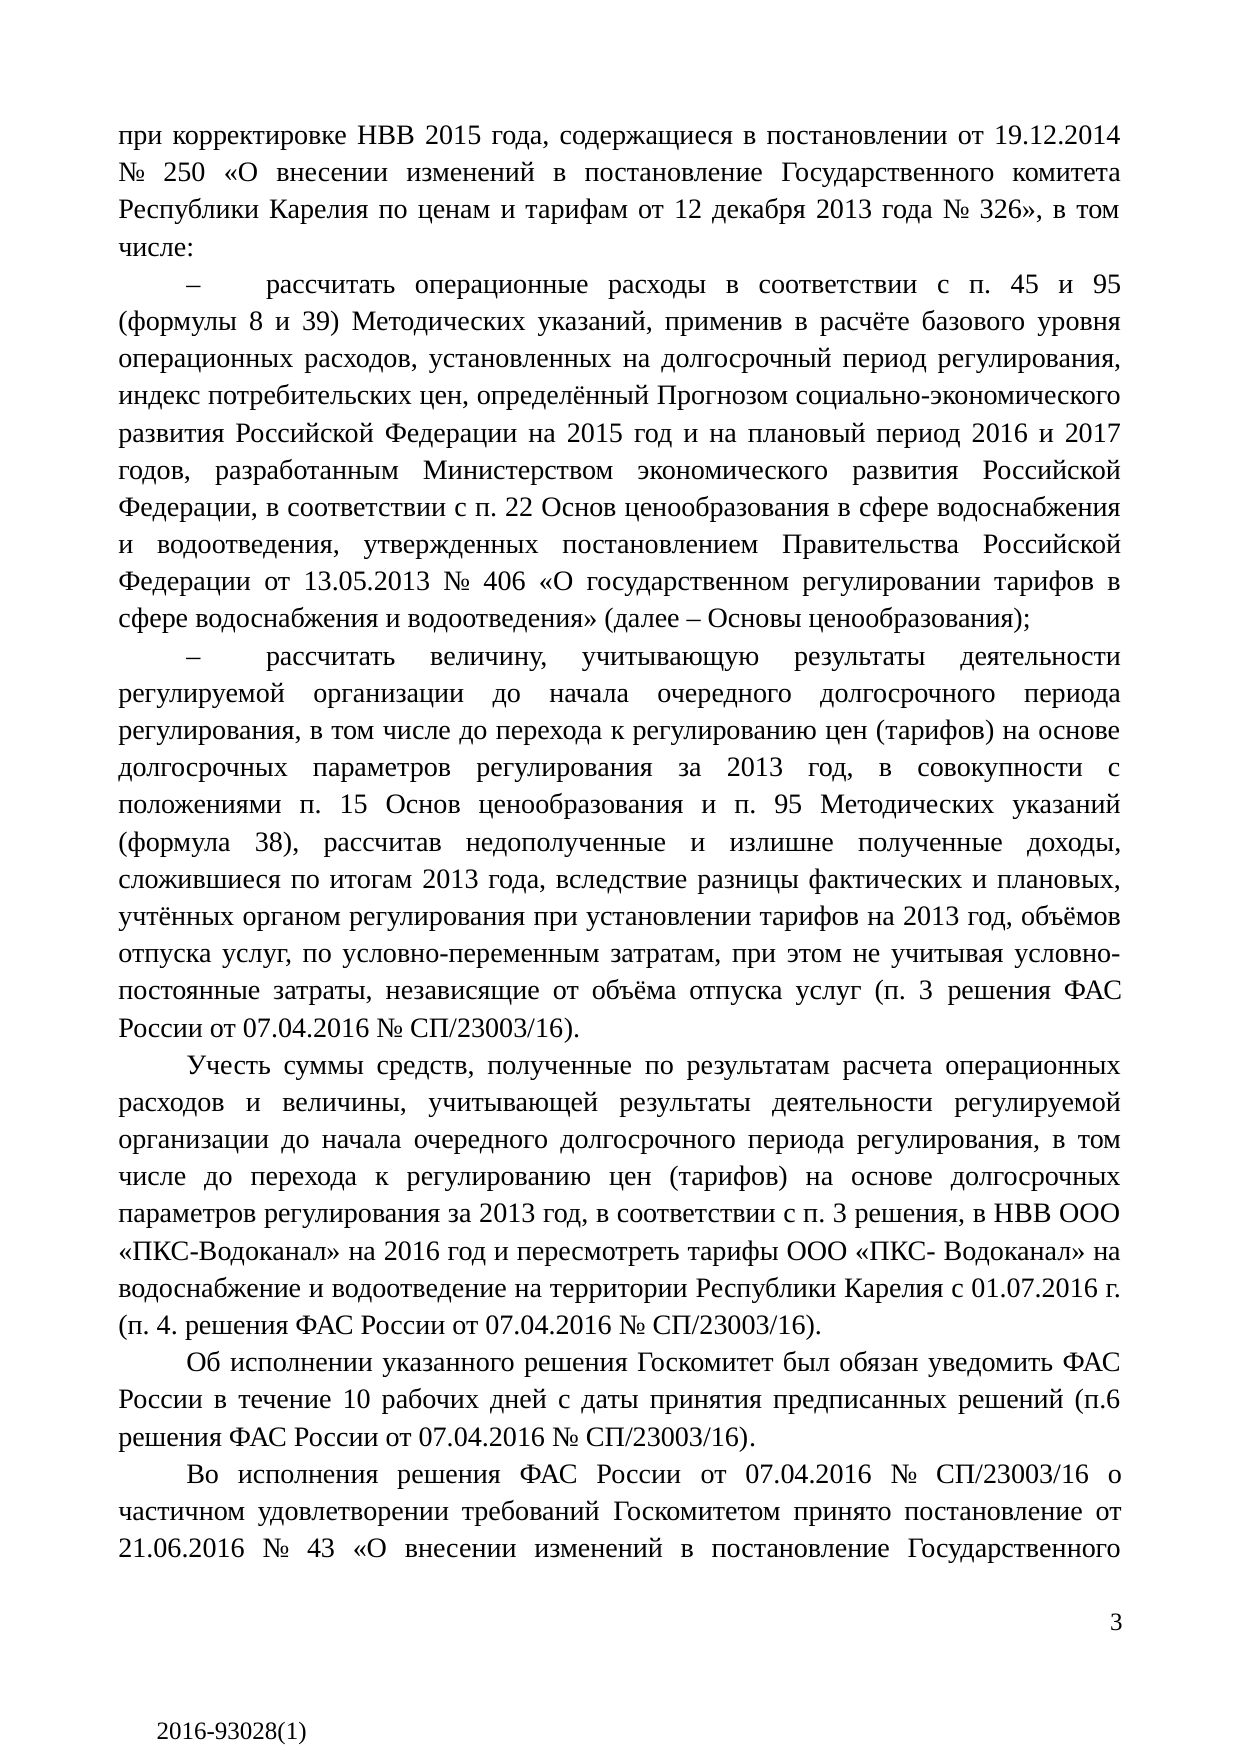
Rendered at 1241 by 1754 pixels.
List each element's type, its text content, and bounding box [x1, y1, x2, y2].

text Учесть суммы средств, полученные по результатам расчета операционных расходов и величины, учитывающей результаты деятельности регулируемой организации до начала очередного долгосрочного периода регулирования, в том числе до перехода к регулированию цен (тарифов) на основе долгосрочных параметров регулирования за 2013 год, в соответствии с п. 3 решения, в НВВ ООО «ПКС-Водоканал» на 2016 год и пересмотреть тарифы ООО «ПКС- Водоканал» на водоснабжение и водоотведение на территории Республики Карелия с 01.07.2016 г. (п. 4. решения ФАС России от 07.04.2016 № СП/23003/16). [118, 1048, 1122, 1341]
text Во исполнения решения ФАС России от 07.04.2016 № СП/23003/16 о частичном удовлетворении требований Госкомитетом принято постановление от 21.06.2016 № 43 «О внесении изменений в постановление Государственного [118, 1457, 1122, 1564]
text Об исполнении указанного решения Госкомитет был обязан уведомить ФАС России в течение 10 рабочих дней с даты принятия предписанных решений (п.6 решения ФАС России от 07.04.2016 № СП/23003/16). [118, 1345, 1122, 1452]
text – рассчитать величину, учитывающую результаты деятельности регулируемой организации до начала очередного долгосрочного периода регулирования, в том числе до перехода к регулированию цен (тарифов) на основе долгосрочных параметров регулирования за 2013 год, в совокупности с положениями п. 15 Основ ценообразования и п. 95 Методических указаний (формула 38), рассчитав недополученные и излишне полученные доходы, сложившиеся по итогам 2013 года, вследствие разницы фактических и плановых, учтённых органом регулирования при установлении тарифов на 2013 год, объёмов отпуска услуг, по условно-переменным затратам, при этом не учитывая условно-постоянные затраты, независящие от объёма отпуска услуг (п. 3 решения ФАС России от 07.04.2016 № СП/23003/16). [118, 639, 1122, 1043]
text при корректировке НВВ 2015 года, содержащиеся в постановлении от 19.12.2014 № 250 «О внесении изменений в постановление Государственного комитета Республики Карелия по ценам и тарифам от 12 декабря 2013 года № 326», в том числе: [118, 118, 1122, 262]
text – рассчитать операционные расходы в соответствии с п. 45 и 95 (формулы 8 и 39) Методических указаний, применив в расчёте базового уровня операционных расходов, установленных на долгосрочный период регулирования, индекс потребительских цен, определённый Прогнозом социально-экономического развития Российской Федерации на 2015 год и на плановый период 2016 и 2017 годов, разработанным Министерством экономического развития Российской Федерации, в соответствии с п. 22 Основ ценообразования в сфере водоснабжения и водоотведения, утвержденных постановлением Правительства Российской Федерации от 13.05.2013 № 406 «О государственном регулировании тарифов в сфере водоснабжения и водоотведения» (далее – Основы ценообразования); [118, 267, 1122, 634]
